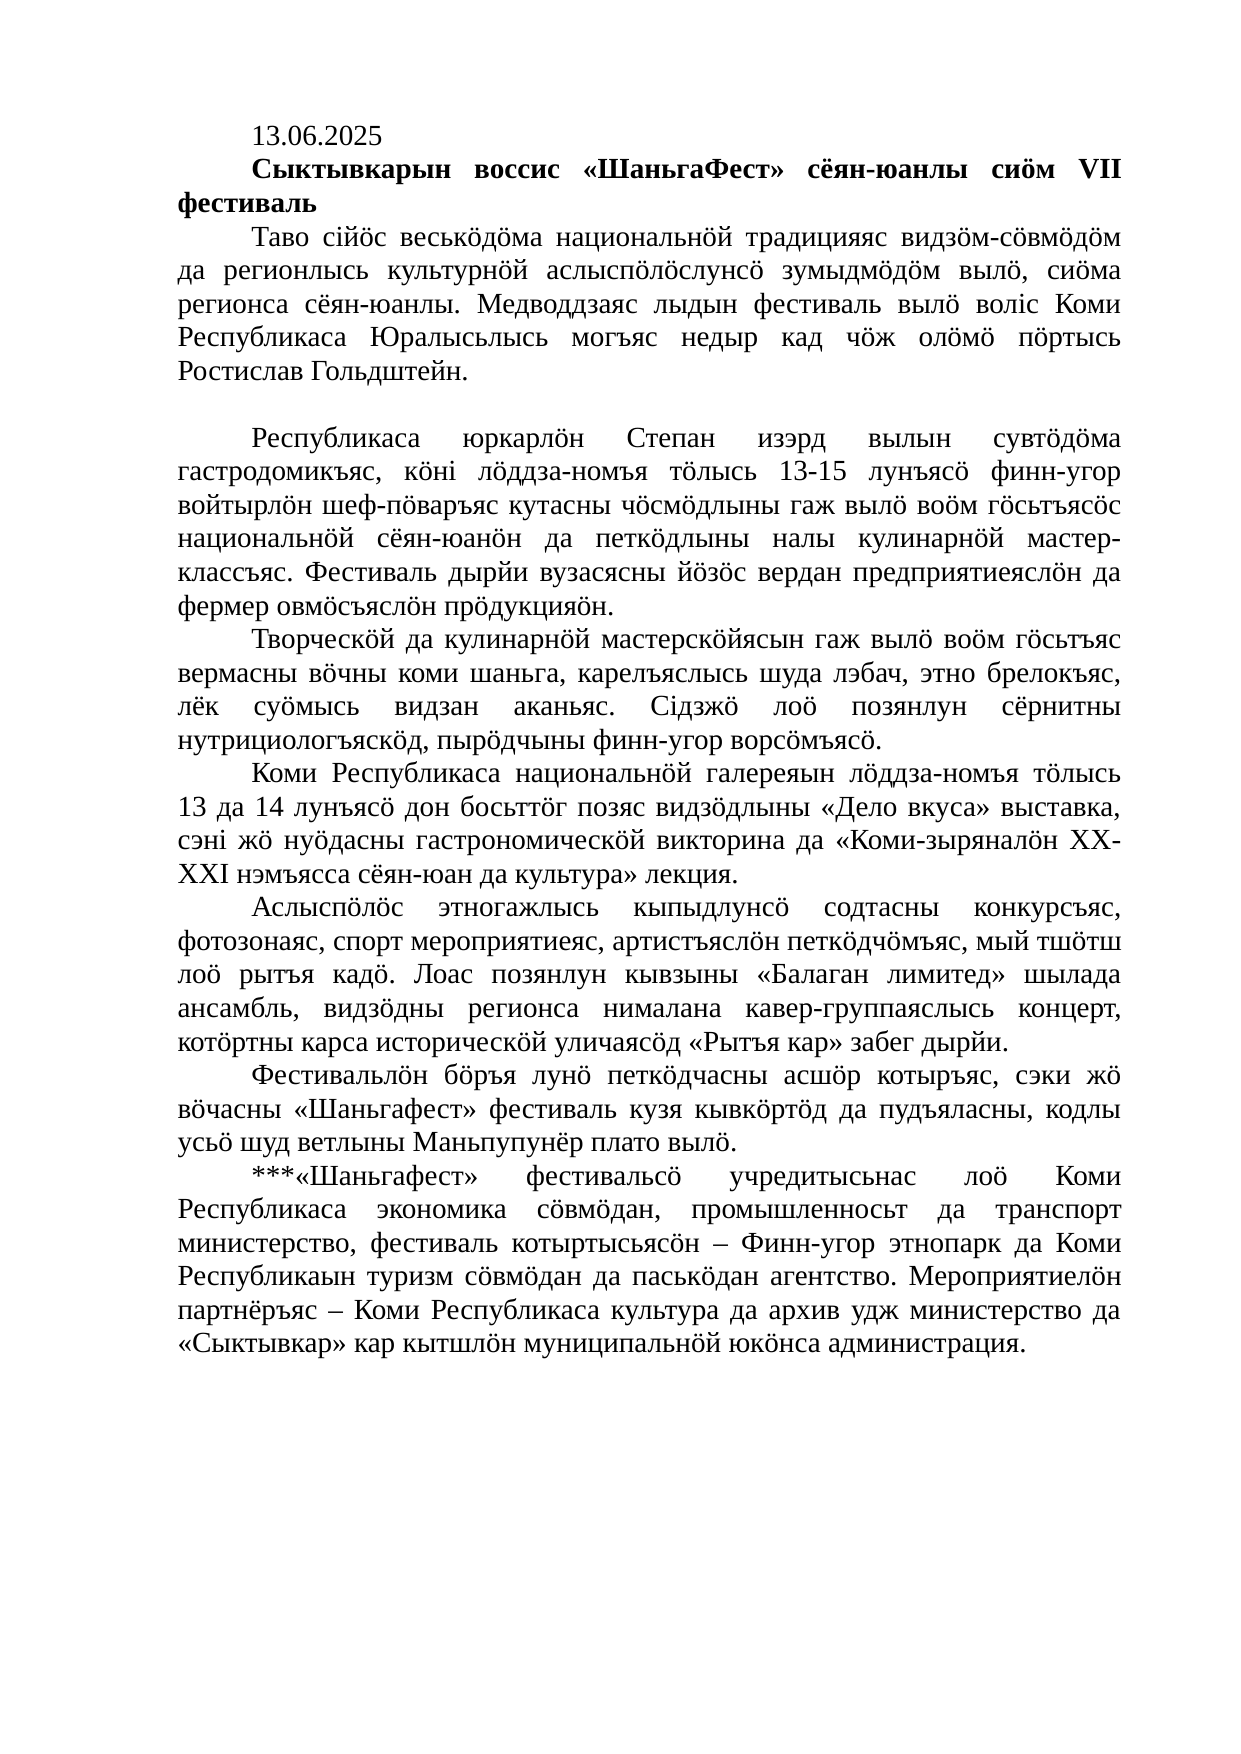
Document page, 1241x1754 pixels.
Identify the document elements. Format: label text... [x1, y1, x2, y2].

text Сыктывкарын воссис «ШаньгаФест» сёян-юанлы сиӧм VII фестиваль [177, 152, 1122, 219]
text Аслыспӧлӧс этногажлысь кыпыдлунсӧ содтасны конкурсъяс, фотозонаяс, спорт мероприятиеяс, артистъяслӧн петкӧдчӧмъяс, мый тшӧтш лоӧ рытъя кадӧ. Лоас позянлун кывзыны «Балаган лимитед» шылада ансамбль, видзӧдны регионса нималана кавер-группаяслысь концерт, котӧртны карса историческӧй уличаясӧд «Рытъя кар» забег дырйи. [177, 889, 1122, 1057]
text Творческӧй да кулинарнӧй мастерскӧйясын гаж вылӧ воӧм гӧсьтъяс вермасны вӧчны коми шаньга, карелъяслысь шуда лэбач, этно брелокъяс, лёк суӧмысь видзан аканьяс. Сідзжӧ лоӧ позянлун сёрнитны нутрициологъяскӧд, пырӧдчыны финн-угор ворсӧмъясӧ. [177, 621, 1122, 755]
text Республикаса юркарлӧн Степан изэрд вылын сувтӧдӧма гастродомикъяс, кӧні лӧддза-номъя тӧлысь 13-15 лунъясӧ финн-угор войтырлӧн шеф-пӧваръяс кутасны чӧсмӧдлыны гаж вылӧ воӧм гӧсьтъясӧс национальнӧй сёян-юанӧн да петкӧдлыны налы кулинарнӧй мастер-классъяс. Фестиваль дырйи вузасясны йӧзӧс вердан предприятиеяслӧн да фермер овмӧсъяслӧн прӧдукцияӧн. [177, 420, 1122, 621]
text ***«Шаньгафест» фестивальсӧ учредитысьнас лоӧ Коми Республикаса экономика сӧвмӧдан, промышленносьт да транспорт министерство, фестиваль котыртысьясӧн – Финн-угор этнопарк да Коми Республикаын туризм сӧвмӧдан да паськӧдан агентство. Мероприятиелӧн партнёръяс – Коми Республикаса культура да архив удж министерство да «Сыктывкар» кар кытшлӧн муниципальнӧй юкӧнса администрация. [177, 1158, 1122, 1359]
text 13.06.2025 [177, 118, 1122, 152]
text Таво сійӧс веськӧдӧма национальнӧй традицияяс видзӧм-сӧвмӧдӧм да регионлысь культурнӧй аслыспӧлӧслунсӧ зумыдмӧдӧм вылӧ, сиӧма регионса сёян-юанлы. Медводдзаяс лыдын фестиваль вылӧ воліс Коми Республикаса Юралысьлысь могъяс недыр кад чӧж олӧмӧ пӧртысь Ростислав Гольдштейн. [177, 219, 1122, 386]
text Коми Республикаса национальнӧй галереяын лӧддза-номъя тӧлысь 13 да 14 лунъясӧ дон босьттӧг позяс видзӧдлыны «Дело вкуса» выставка, сэні жӧ нуӧдасны гастрономическӧй викторина да «Коми-зыряналӧн ХХ-ХХІ нэмъясса сёян-юан да культура» лекция. [177, 755, 1122, 889]
text Фестивальлӧн бӧръя лунӧ петкӧдчасны асшӧр котыръяс, сэки жӧ вӧчасны «Шаньгафест» фестиваль кузя кывкӧртӧд да пудъяласны, кодлы усьӧ шуд ветлыны Маньпупунёр плато вылӧ. [177, 1057, 1122, 1158]
